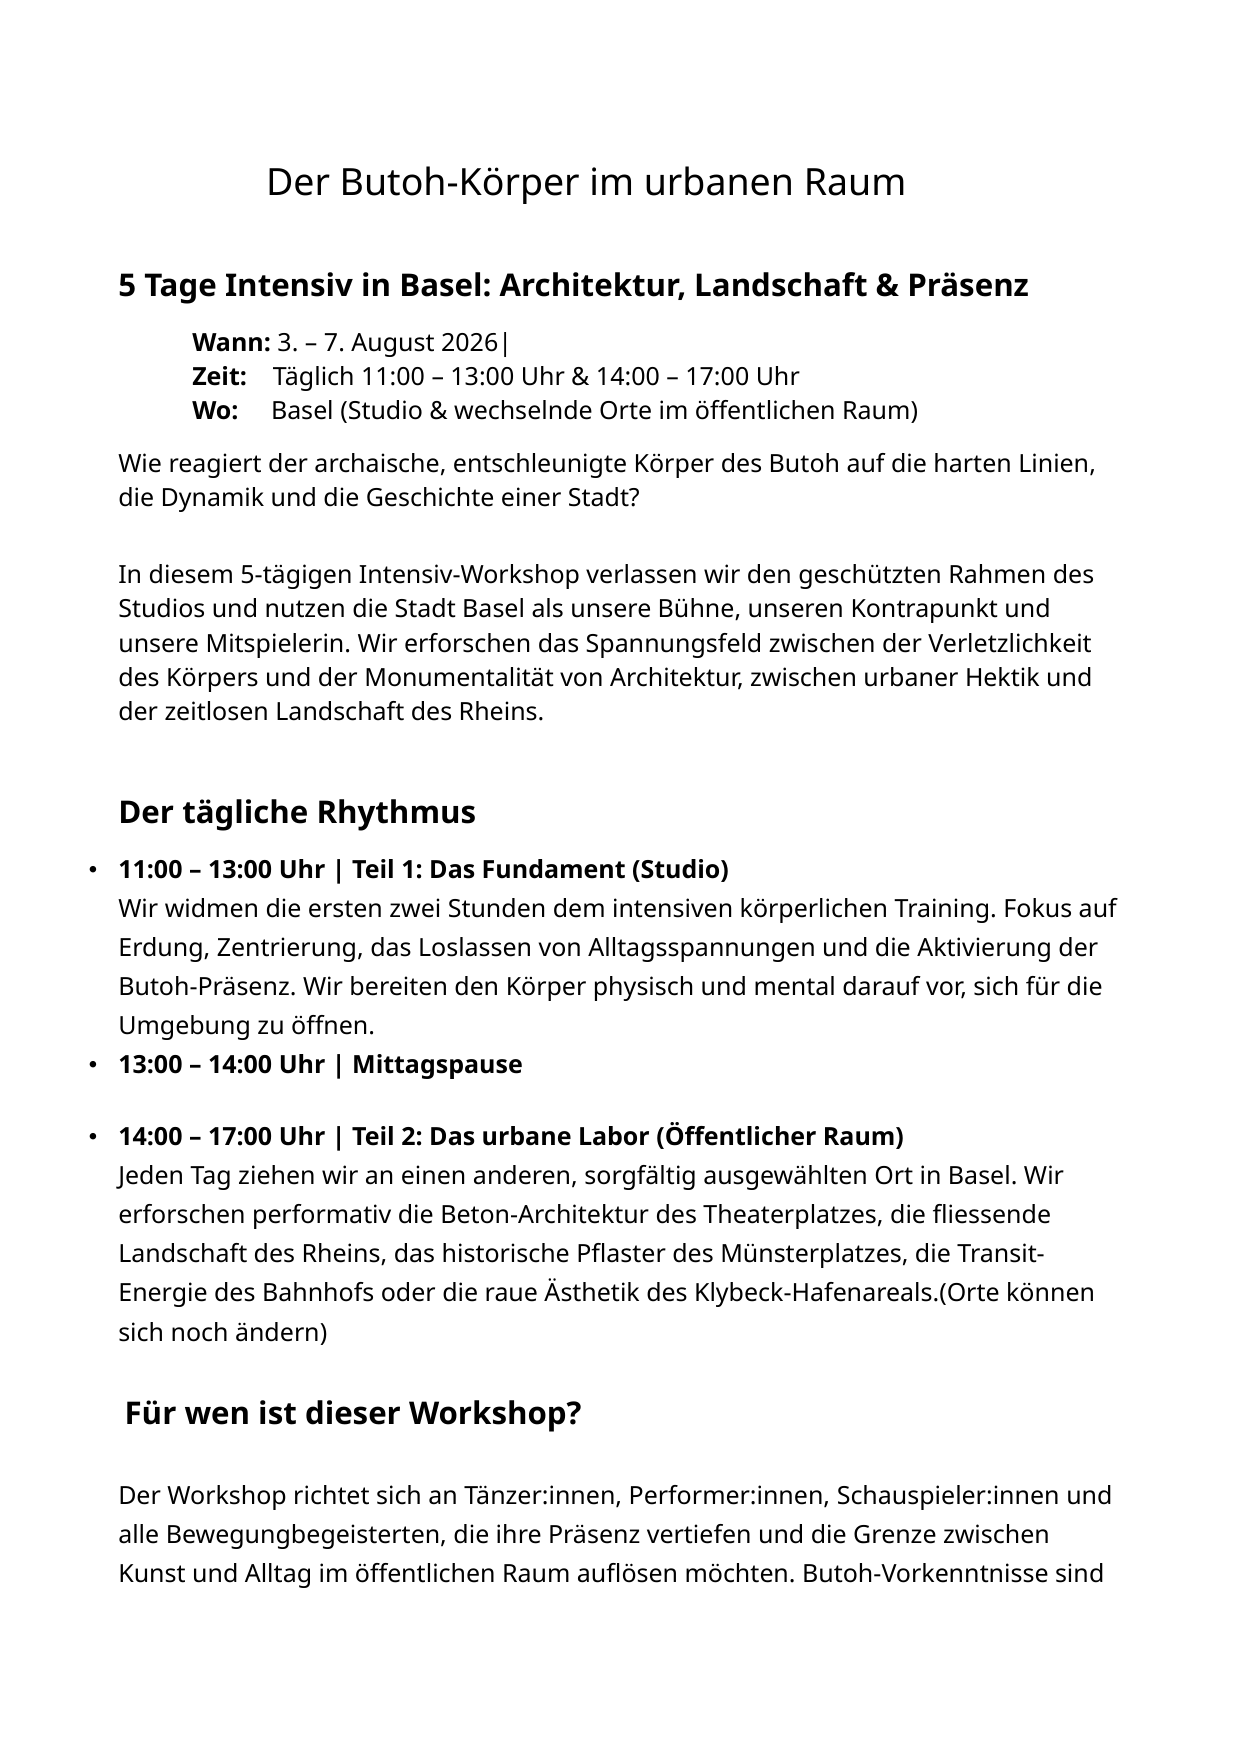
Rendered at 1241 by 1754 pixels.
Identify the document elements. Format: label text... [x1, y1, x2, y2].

text Der Workshop richtet sich an Tänzer:innen, Performer:innen, Schauspieler:innen und alle Bewegungbegeisterten, die ihre Präsenz vertiefen und die Grenze zwischen Kunst und Alltag im öffentlichen Raum auflösen möchten. Butoh-Vorkenntnisse sind [118, 1477, 1122, 1590]
text Zeit: Täglich 11:00 – 13:00 Uhr & 14:00 – 17:00 Uhr Wo: Basel (Studio & wechselnde Orte im öffentlichen Raum) [118, 358, 1122, 426]
text Der Butoh-Körper im urbanen Raum [118, 156, 1122, 207]
text Der tägliche Rhythmus [118, 790, 1122, 832]
text Wann: 3. – 7. August 2026| [118, 324, 1122, 358]
text In diesem 5-tägigen Intensiv-Workshop verlassen wir den geschützten Rahmen des Studios und nutzen die Stadt Basel als unsere Bühne, unseren Kontrapunkt und unsere Mitspielerin. Wir erforschen das Spannungsfeld zwischen der Verletzlichkeit des Körpers und der Monumentalität von Architektur, zwischen urbaner Hektik und der zeitlosen Landschaft des Rheins. [118, 557, 1122, 727]
text 5 Tage Intensiv in Basel: Architektur, Landschaft & Präsenz [118, 263, 1122, 306]
text Wie reagiert der archaische, entschleunigte Körper des Butoh auf die harten Linien, die Dynamik und die Geschichte einer Stadt? [118, 445, 1122, 513]
list 13:00 – 14:00 Uhr | Mittagspause [118, 1047, 1122, 1114]
list 11:00 – 13:00 Uhr | Teil 1: Das Fundament (Studio) Wir widmen die ersten zwei Stunden dem intensiven körperlichen Training. Fokus auf Erdung, Zentrierung, das Loslassen von Alltagsspannungen und die Aktivierung der Butoh-Präsenz. Wir bereiten den Körper physisch und mental darauf vor, sich für die Umgebung zu öffnen. [118, 851, 1122, 1042]
text Für wen ist dieser Workshop? [118, 1391, 1122, 1433]
list 14:00 – 17:00 Uhr | Teil 2: Das urbane Labor (Öffentlicher Raum) Jeden Tag ziehen wir an einen anderen, sorgfältig ausgewählten Ort in Basel. Wir erforschen performativ die Beton-Architektur des Theaterplatzes, die fliessende Landschaft des Rheins, das historische Pflaster des Münsterplatzes, die Transit-Energie des Bahnhofs oder die raue Ästhetik des Klybeck-Hafenareals.(Orte können sich noch ändern) [118, 1118, 1122, 1348]
